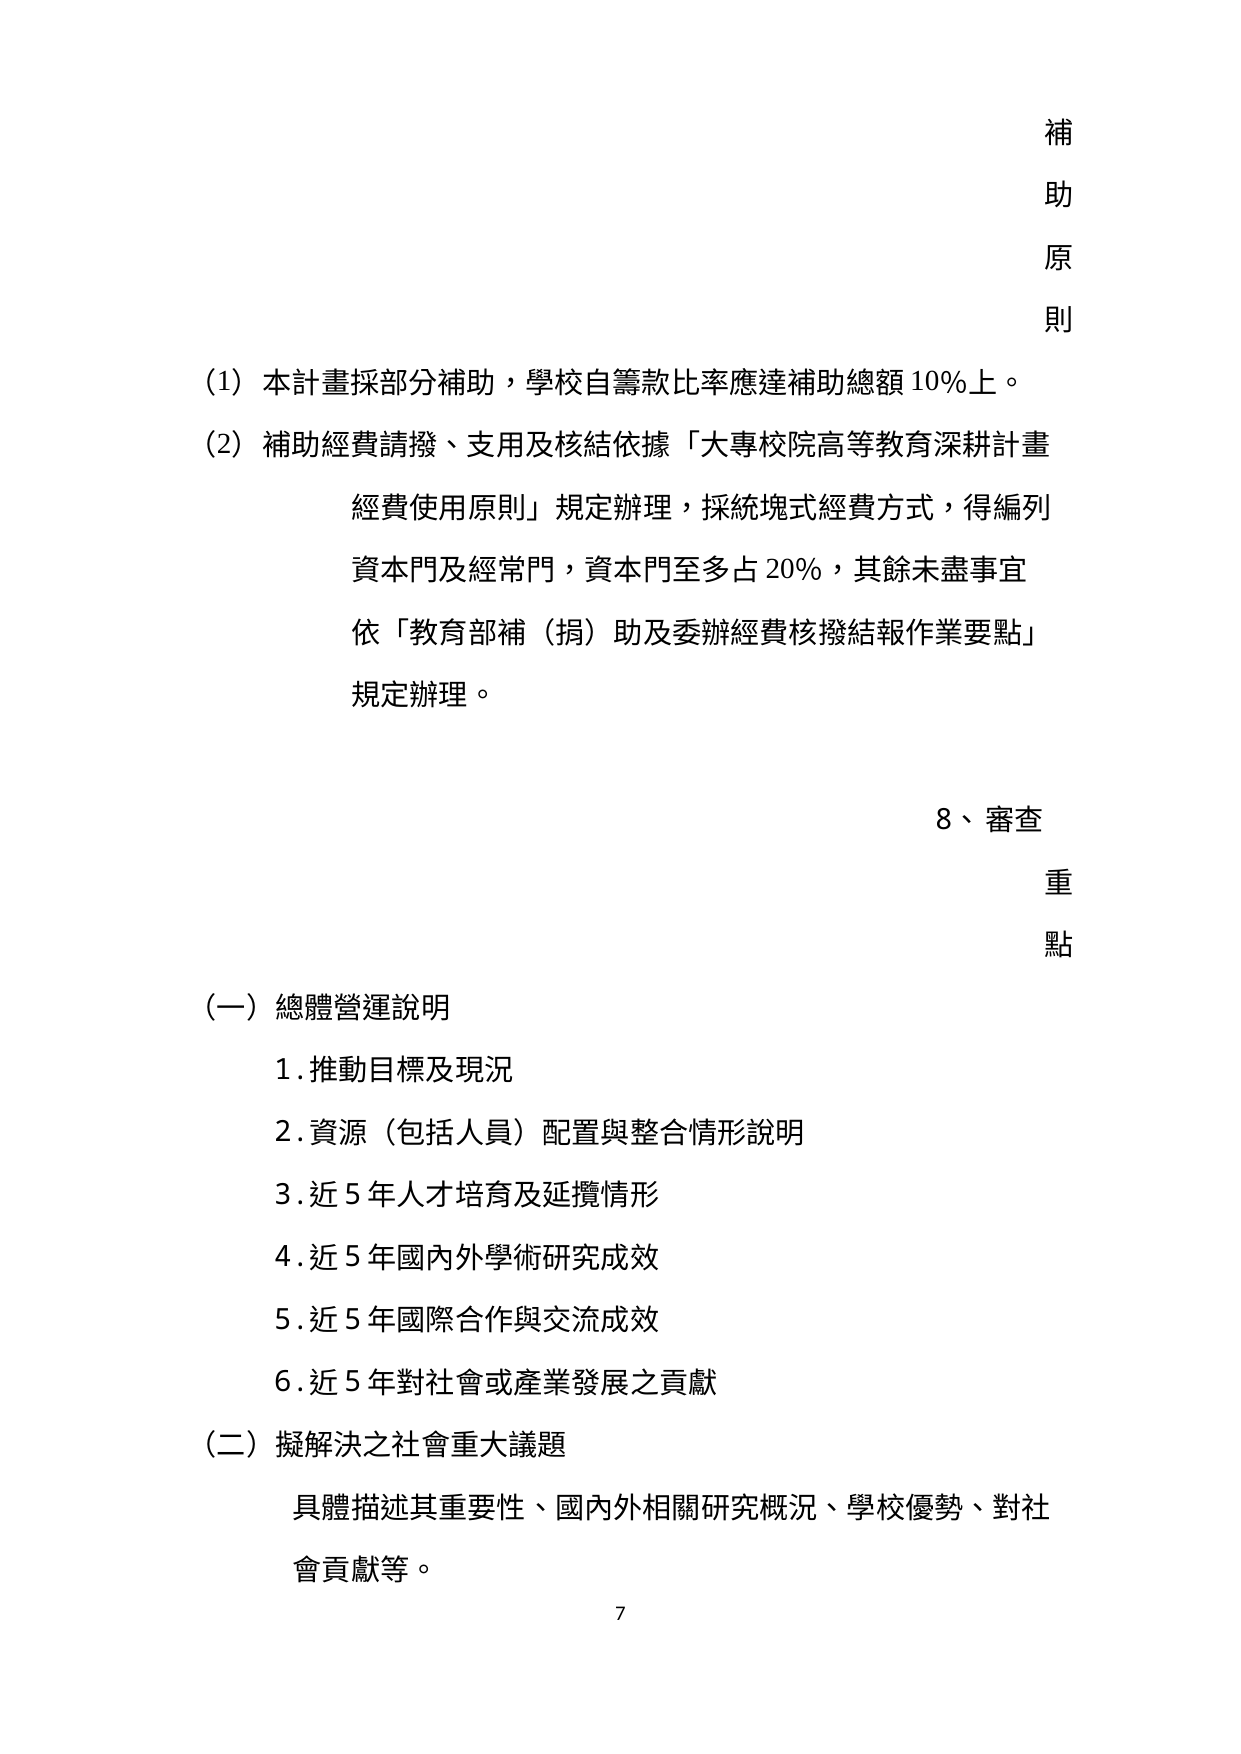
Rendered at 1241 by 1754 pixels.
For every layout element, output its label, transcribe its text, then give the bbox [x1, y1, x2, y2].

text 會貢獻等。 [187, 1526, 1053, 1589]
list 經費補助原則 [1044, 89, 1053, 339]
text 4.近5年國內外學術研究成效 [187, 1214, 1053, 1276]
text 6.近5年對社會或產業發展之貢獻 [187, 1339, 1053, 1401]
text 1.推動目標及現況 [187, 1026, 1053, 1089]
list 本計畫採部分補助，學校自籌款比率應達補助總額10％上。 [187, 339, 1053, 401]
text 5.近5年國際合作與交流成效 [187, 1276, 1053, 1339]
text 3.近5年人才培育及延攬情形 [187, 1151, 1053, 1214]
text （二）擬解決之社會重大議題 [187, 1401, 1053, 1464]
list 審查重點 [1044, 776, 1053, 964]
list 補助經費請撥、支用及核結依據「大專校院高等教育深耕計畫經費使用原則」規定辦理，採統塊式經費方式，得編列資本門及經常門，資本門至多占20％，其餘未盡事宜依「教育部補（捐）助及委辦經費核撥結報作業要點」規定辦理。 [187, 401, 1053, 714]
text 2.資源（包括人員）配置與整合情形說明 [187, 1089, 1053, 1151]
text 具體描述其重要性、國內外相關研究概況、學校優勢、對社 [187, 1464, 1053, 1526]
text （一）總體營運說明 [187, 964, 1053, 1026]
